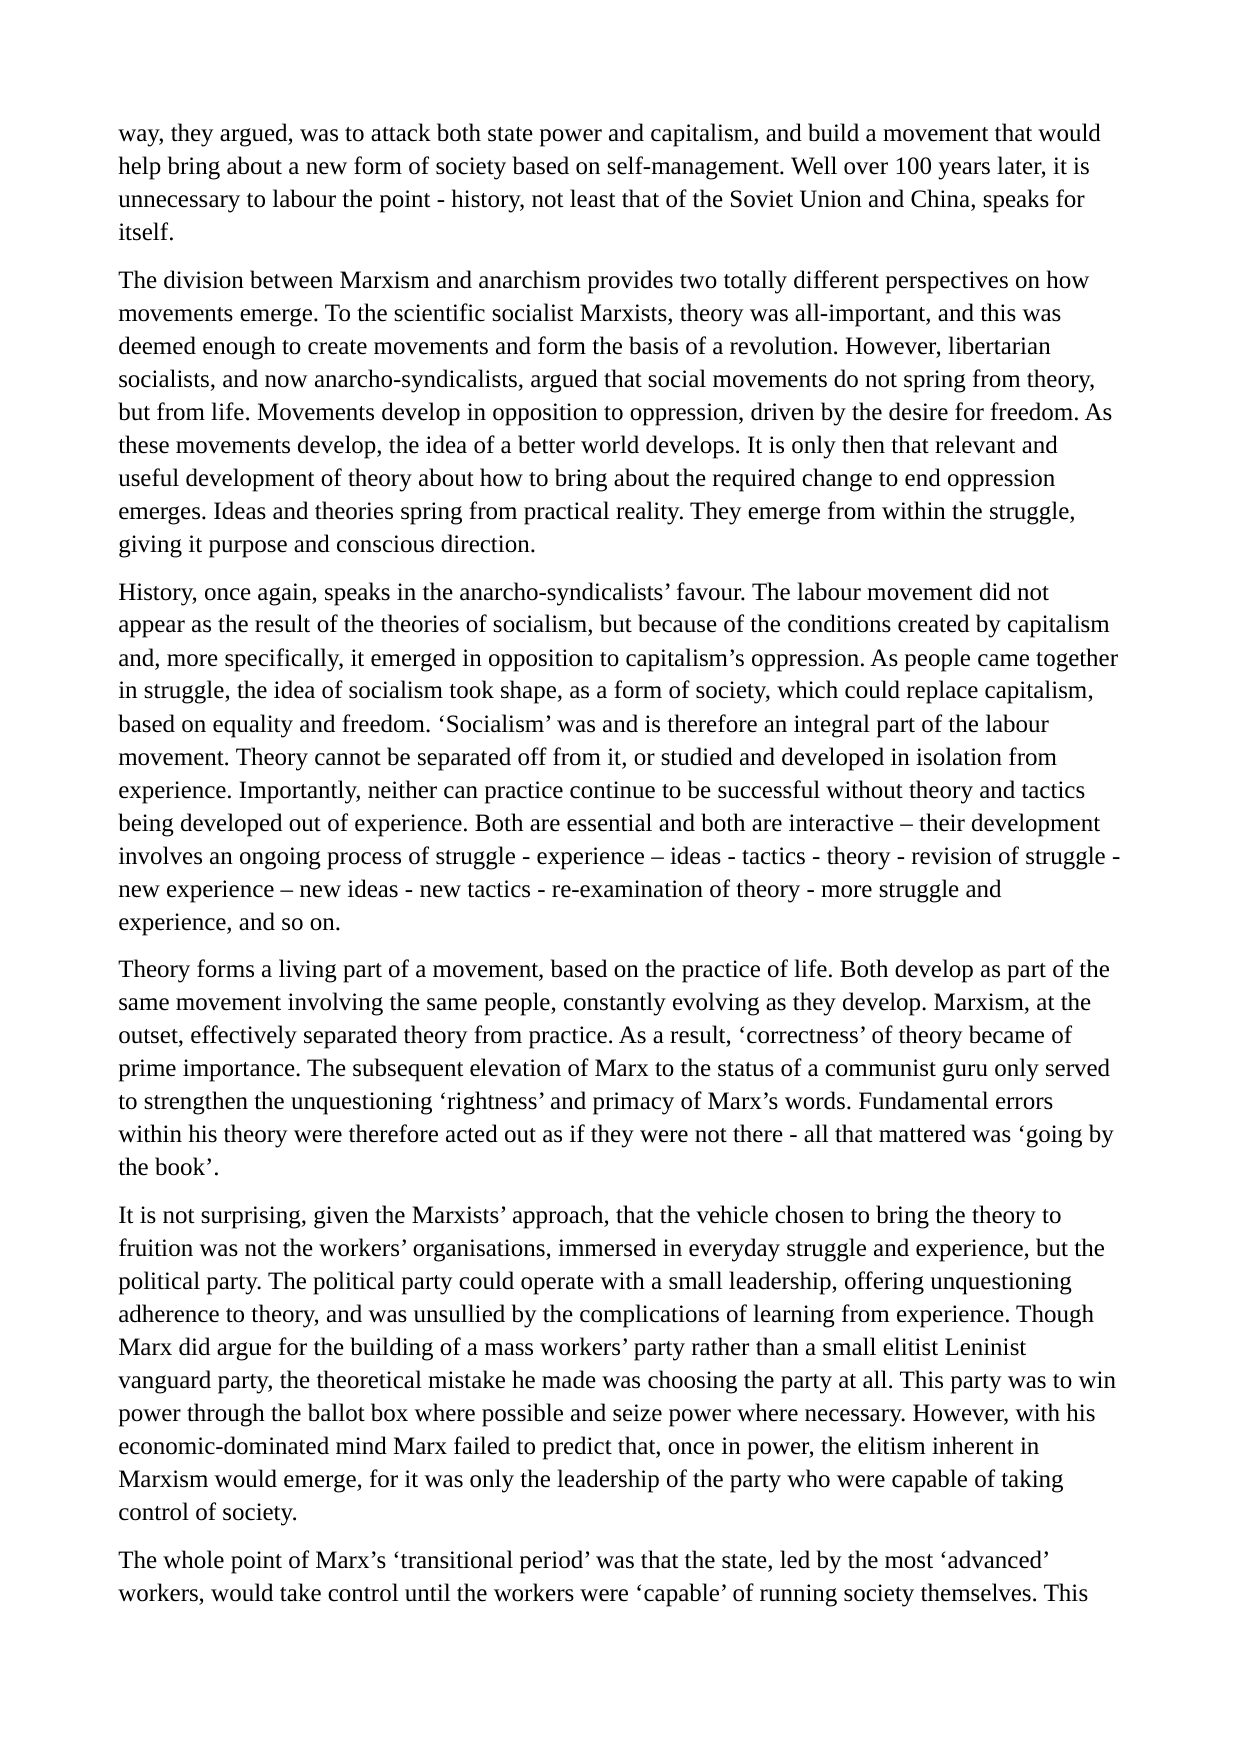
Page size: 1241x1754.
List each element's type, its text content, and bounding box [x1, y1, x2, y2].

text The division between Marxism and anarchism provides two totally different perspectives on how movements emerge. To the scientific socialist Marxists, theory was all-important, and this was deemed enough to create movements and form the basis of a revolution. However, libertarian socialists, and now anarcho-syndicalists, argued that social movements do not spring from theory, but from life. Movements develop in opposition to oppression, driven by the desire for freedom. As these movements develop, the idea of a better world develops. It is only then that relevant and useful development of theory about how to bring about the required change to end oppression emerges. Ideas and theories spring from practical reality. They emerge from within the struggle, giving it purpose and conscious direction. [118, 265, 1122, 558]
text History, once again, speaks in the anarcho-syndicalists’ favour. The labour movement did not appear as the result of the theories of socialism, but because of the conditions created by capitalism and, more specifically, it emerged in opposition to capitalism’s oppression. As people came together in struggle, the idea of socialism took shape, as a form of society, which could replace capitalism, based on equality and freedom. ‘Socialism’ was and is therefore an integral part of the labour movement. Theory cannot be separated off from it, or studied and developed in isolation from experience. Importantly, neither can practice continue to be successful without theory and tactics being developed out of experience. Both are essential and both are interactive – their development involves an ongoing process of struggle - experience – ideas - tactics - theory - revision of struggle - new experience – new ideas - new tactics - re-examination of theory - more struggle and experience, and so on. [118, 577, 1122, 936]
text It is not surprising, given the Marxists’ approach, that the vehicle chosen to bring the theory to fruition was not the workers’ organisations, immersed in everyday struggle and experience, but the political party. The political party could operate with a small leadership, offering unquestioning adherence to theory, and was unsullied by the complications of learning from experience. Though Marx did argue for the building of a mass workers’ party rather than a small elitist Leninist vanguard party, the theoretical mistake he made was choosing the party at all. This party was to win power through the ballot box where possible and seize power where necessary. However, with his economic-dominated mind Marx failed to predict that, once in power, the elitism inherent in Marxism would emerge, for it was only the leadership of the party who were capable of taking control of society. [118, 1200, 1122, 1526]
text Theory forms a living part of a movement, based on the practice of life. Both develop as part of the same movement involving the same people, constantly evolving as they develop. Marxism, at the outset, effectively separated theory from practice. As a result, ‘correctness’ of theory became of prime importance. The subsequent elevation of Marx to the status of a communist guru only served to strengthen the unquestioning ‘rightness’ and primacy of Marx’s words. Fundamental errors within his theory were therefore acted out as if they were not there - all that mattered was ‘going by the book’. [118, 954, 1122, 1181]
text way, they argued, was to attack both state power and capitalism, and build a movement that would help bring about a new form of society based on self-management. Well over 100 years later, it is unnecessary to labour the point - history, not least that of the Soviet Union and China, speaks for itself. [118, 118, 1122, 246]
text The whole point of Marx’s ‘transitional period’ was that the state, led by the most ‘advanced’ workers, would take control until the workers were ‘capable’ of running society themselves. This [118, 1545, 1122, 1607]
